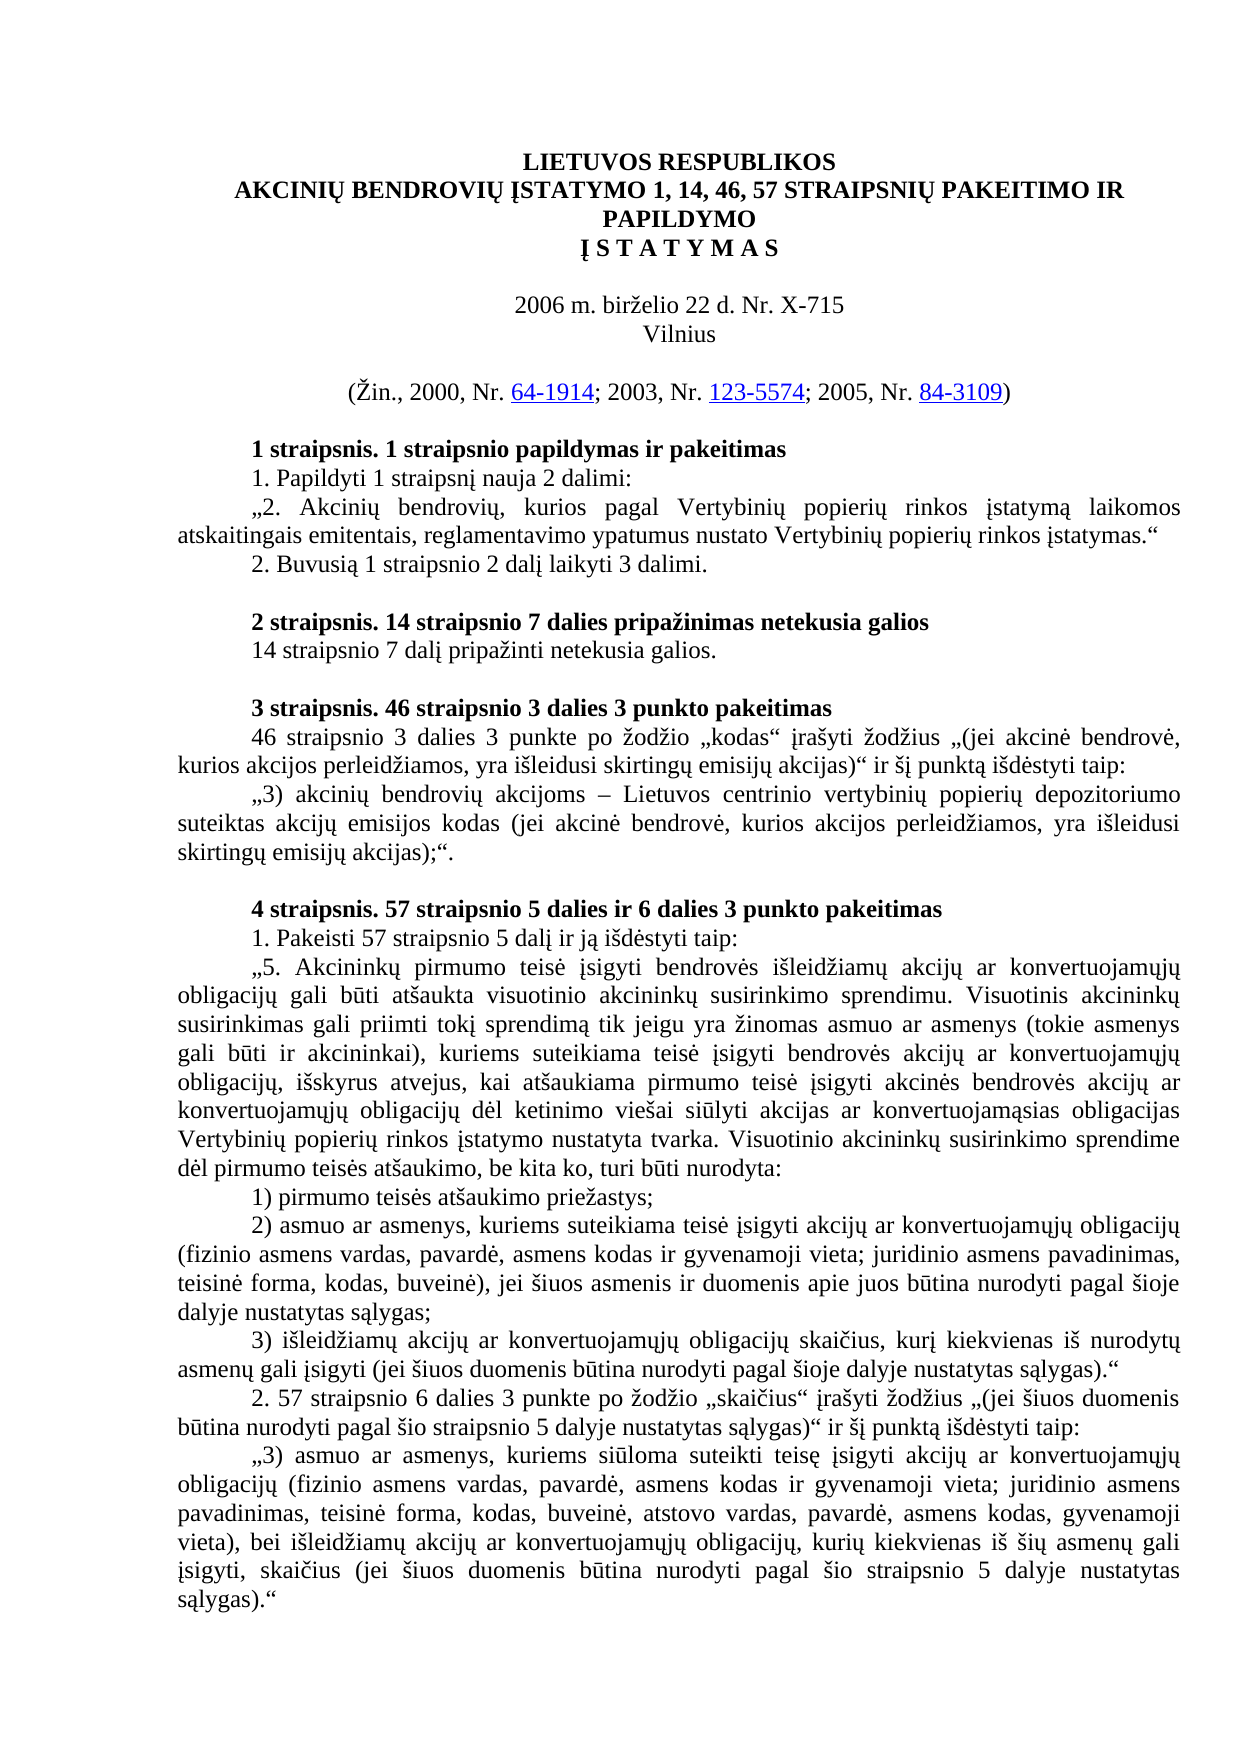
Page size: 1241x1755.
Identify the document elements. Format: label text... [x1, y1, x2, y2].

text 3 straipsnis. 46 straipsnio 3 dalies 3 punkto pakeitimas [177, 693, 1181, 722]
text Vilnius [177, 319, 1181, 348]
text 3) išleidžiamų akcijų ar konvertuojamųjų obligacijų skaičius, kurį kiekvienas iš nurodytų asmenų gali įsigyti (jei šiuos duomenis būtina nurodyti pagal šioje dalyje nustatytas sąlygas).“ [177, 1326, 1181, 1383]
text 2 straipsnis. 14 straipsnio 7 dalies pripažinimas netekusia galios [177, 607, 1181, 636]
text 1) pirmumo teisės atšaukimo priežastys; [177, 1182, 1181, 1211]
text 2) asmuo ar asmenys, kuriems suteikiama teisė įsigyti akcijų ar konvertuojamųjų obligacijų (fizinio asmens vardas, pavardė, asmens kodas ir gyvenamoji vieta; juridinio asmens pavadinimas, teisinė forma, kodas, buveinė), jei šiuos asmenis ir duomenis apie juos būtina nurodyti pagal šioje dalyje nustatytas sąlygas; [177, 1211, 1181, 1326]
text Į S T A T Y M A S [177, 233, 1181, 262]
text 2. 57 straipsnio 6 dalies 3 punkte po žodžio „skaičius“ įrašyti žodžius „(jei šiuos duomenis būtina nurodyti pagal šio straipsnio 5 dalyje nustatytas sąlygas)“ ir šį punktą išdėstyti taip: [177, 1383, 1181, 1441]
text 1. Pakeisti 57 straipsnio 5 dalį ir ją išdėstyti taip: [177, 923, 1181, 952]
text 1. Papildyti 1 straipsnį nauja 2 dalimi: [177, 463, 1181, 492]
text 1 straipsnis. 1 straipsnio papildymas ir pakeitimas [177, 434, 1181, 463]
text 4 straipsnis. 57 straipsnio 5 dalies ir 6 dalies 3 punkto pakeitimas [177, 894, 1181, 923]
text 14 straipsnio 7 dalį pripažinti netekusia galios. [177, 636, 1181, 664]
text „2. Akcinių bendrovių, kurios pagal Vertybinių popierių rinkos įstatymą laikomos atskaitingais emitentais, reglamentavimo ypatumus nustato Vertybinių popierių rinkos įstatymas.“ [177, 492, 1181, 549]
text 2. Buvusią 1 straipsnio 2 dalį laikyti 3 dalimi. [177, 549, 1181, 578]
text „3) akcinių bendrovių akcijoms – Lietuvos centrinio vertybinių popierių depozitoriumo suteiktas akcijų emisijos kodas (jei akcinė bendrovė, kurios akcijos perleidžiamos, yra išleidusi skirtingų emisijų akcijas);“. [177, 779, 1181, 866]
text (Žin., 2000, Nr. 64-1914; 2003, Nr. 123-5574; 2005, Nr. 84-3109) [177, 377, 1181, 406]
text LIETUVOS RESPUBLIKOS [177, 147, 1181, 176]
text „3) asmuo ar asmenys, kuriems siūloma suteikti teisę įsigyti akcijų ar konvertuojamųjų obligacijų (fizinio asmens vardas, pavardė, asmens kodas ir gyvenamoji vieta; juridinio asmens pavadinimas, teisinė forma, kodas, buveinė, atstovo vardas, pavardė, asmens kodas, gyvenamoji vieta), bei išleidžiamų akcijų ar konvertuojamųjų obligacijų, kurių kiekvienas iš šių asmenų gali įsigyti, skaičius (jei šiuos duomenis būtina nurodyti pagal šio straipsnio 5 dalyje nustatytas sąlygas).“ [177, 1441, 1181, 1613]
text AKCINIŲ BENDROVIŲ ĮSTATYMO 1, 14, 46, 57 STRAIPSNIŲ PAKEITIMO IR PAPILDYMO [177, 176, 1181, 233]
text „5. Akcininkų pirmumo teisė įsigyti bendrovės išleidžiamų akcijų ar konvertuojamųjų obligacijų gali būti atšaukta visuotinio akcininkų susirinkimo sprendimu. Visuotinis akcininkų susirinkimas gali priimti tokį sprendimą tik jeigu yra žinomas asmuo ar asmenys (tokie asmenys gali būti ir akcininkai), kuriems suteikiama teisė įsigyti bendrovės akcijų ar konvertuojamųjų obligacijų, išskyrus atvejus, kai atšaukiama pirmumo teisė įsigyti akcinės bendrovės akcijų ar konvertuojamųjų obligacijų dėl ketinimo viešai siūlyti akcijas ar konvertuojamąsias obligacijas Vertybinių popierių rinkos įstatymo nustatyta tvarka. Visuotinio akcininkų susirinkimo sprendime dėl pirmumo teisės atšaukimo, be kita ko, turi būti nurodyta: [177, 952, 1181, 1182]
text 46 straipsnio 3 dalies 3 punkte po žodžio „kodas“ įrašyti žodžius „(jei akcinė bendrovė, kurios akcijos perleidžiamos, yra išleidusi skirtingų emisijų akcijas)“ ir šį punktą išdėstyti taip: [177, 722, 1181, 779]
text 2006 m. birželio 22 d. Nr. X-715 [177, 291, 1181, 319]
